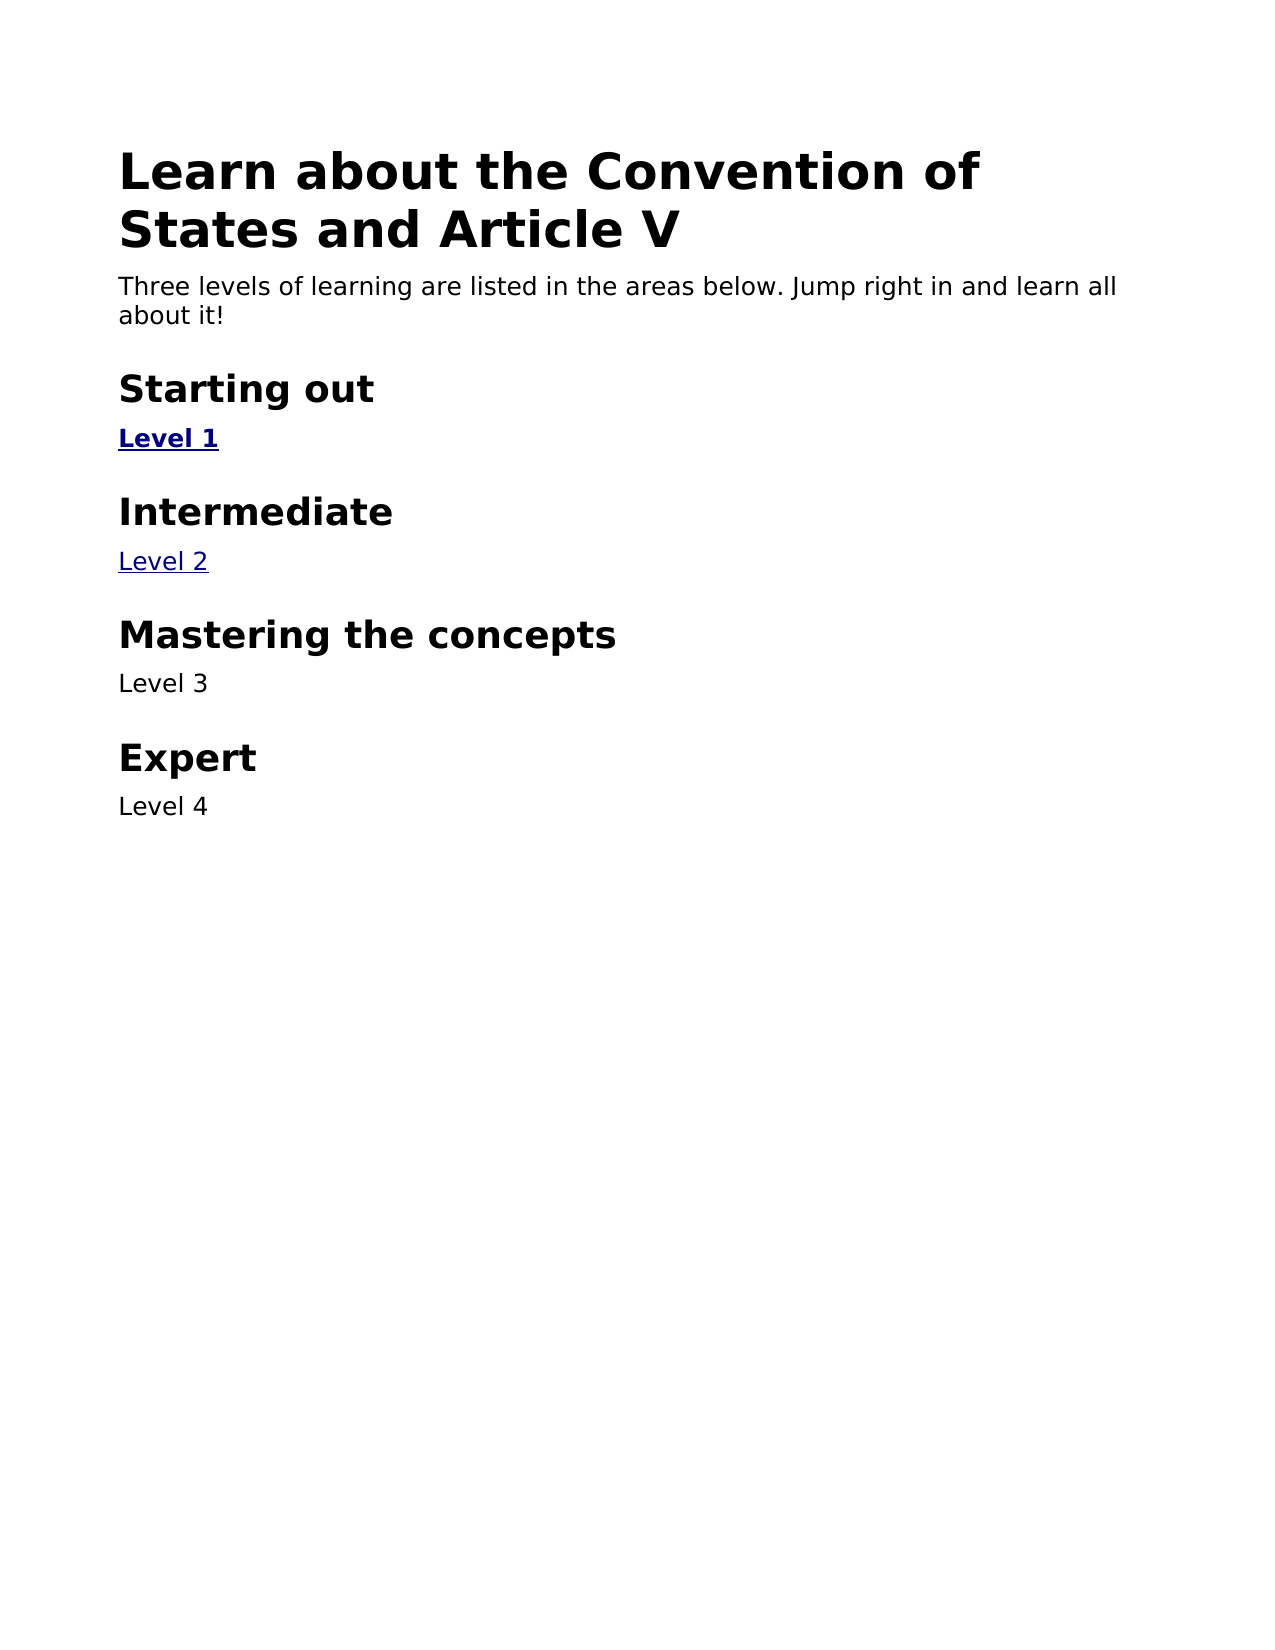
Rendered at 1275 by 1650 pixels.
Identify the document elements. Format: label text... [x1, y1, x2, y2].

subtitle Mastering the concepts [118, 613, 1157, 657]
subtitle Intermediate [118, 491, 1157, 534]
text Level 3 [118, 670, 1157, 699]
text Three levels of learning are listed in the areas below. Jump right in and learn all about it! [118, 272, 1157, 330]
text Level 4 [118, 792, 1157, 822]
text Level 1 [118, 424, 1157, 453]
subtitle Expert [118, 736, 1157, 780]
subtitle Learn about the Convention of States and Article V [118, 143, 1157, 259]
subtitle Starting out [118, 368, 1157, 412]
text Level 2 [118, 547, 1157, 576]
